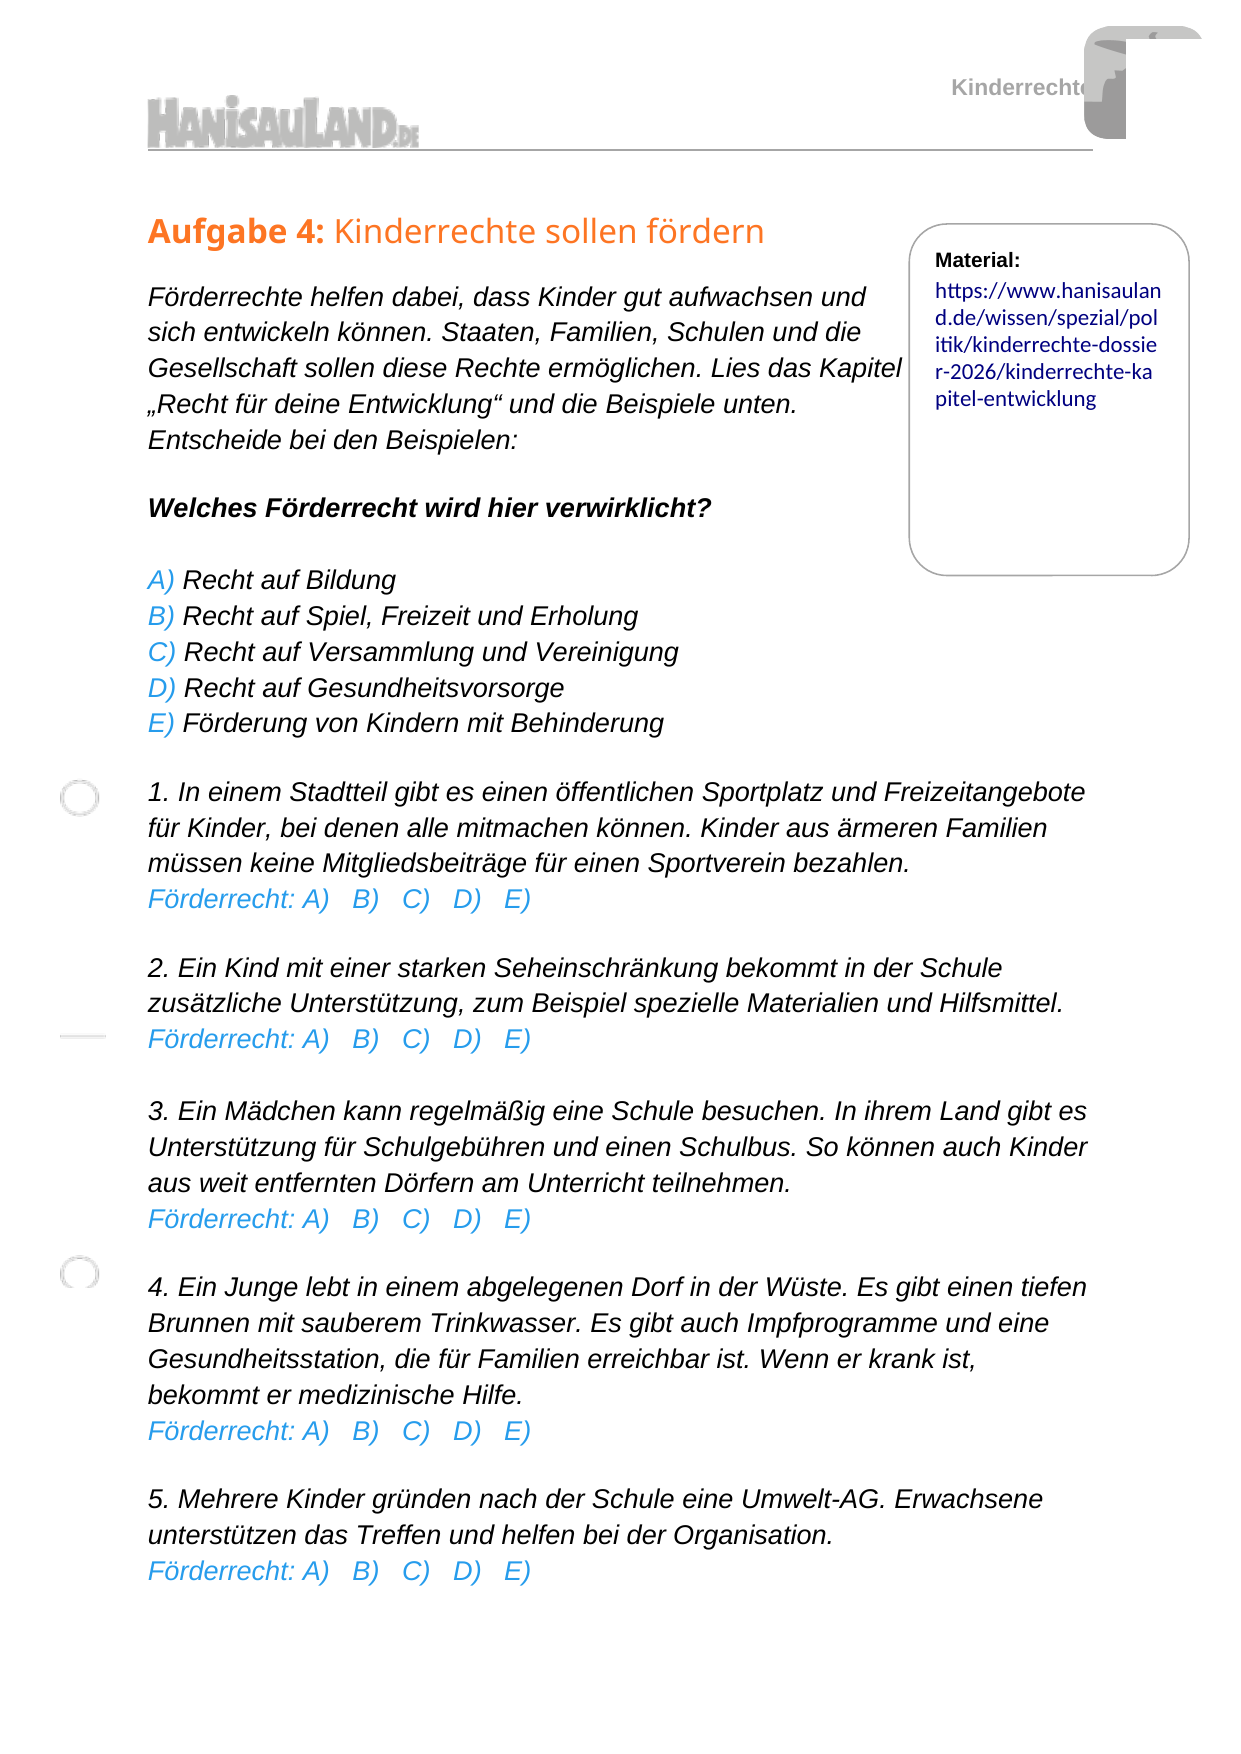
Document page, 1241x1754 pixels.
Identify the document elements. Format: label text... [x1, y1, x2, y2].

text 1. In einem Stadtteil gibt es einen öffentlichen Sportplatz und Freizeitangebote für Kinder, bei denen alle mitmachen können. Kinder aus ärmeren Familien müssen keine Mitgliedsbeiträge für einen Sportverein bezahlen. Förderrecht: A) B) C) D) E) [148, 776, 1093, 915]
text D) Recht auf Gesundheitsvorsorge [148, 672, 1093, 703]
text Förderrechte helfen dabei, dass Kinder gut aufwachsen und sich entwickeln können. Staaten, Familien, Schulen und die Gesellschaft sollen diese Rechte ermöglichen. Lies das Kapitel „Recht für deine Entwicklung“ und die Beispiele unten. Entscheide bei den Beispielen: [148, 281, 908, 488]
text Förderrecht: A) B) C) D) E) [148, 1555, 1093, 1586]
text Förderrecht: A) B) C) D) E) [148, 1415, 1093, 1446]
text Förderrecht: A) B) C) D) E) [148, 1203, 1093, 1234]
text 2. Ein Kind mit einer starken Seheinschränkung bekommt in der Schule zusätzliche Unterstützung, zum Beispiel spezielle Materialien und Hilfsmittel. [148, 952, 1093, 1019]
text Förderrechte helfen dabei, dass Kinder gut aufwachsen und sich entwickeln können. Staaten, Familien, Schulen und die Gesellschaft sollen diese Rechte ermöglichen. Lies das Kapitel „Recht für deine Entwicklung“ und die Beispiele unten. Entscheide bei den Beispielen: [911, 281, 1093, 488]
text C) Recht auf Versammlung und Vereinigung [148, 636, 1093, 667]
text 3. Ein Mädchen kann regelmäßig eine Schule besuchen. In ihrem Land gibt es Unterstützung für Schulgebühren und einen Schulbus. So können auch Kinder aus weit entfernten Dörfern am Unterricht teilnehmen. [148, 1095, 1093, 1198]
text Aufgabe 4: Kinderrechte sollen fördern [148, 207, 1093, 253]
text Welches Förderrecht wird hier verwirklicht? A) Recht auf Bildung [148, 492, 1093, 595]
text 5. Mehrere Kinder gründen nach der Schule eine Umwelt-AG. Erwachsene unterstützen das Treffen und helfen bei der Organisation. [148, 1483, 1093, 1550]
text E) Förderung von Kindern mit Behinderung [148, 707, 1093, 739]
text 4. Ein Junge lebt in einem abgelegenen Dorf in der Wüste. Es gibt einen tiefen Brunnen mit sauberem Trinkwasser. Es gibt auch Impfprogramme und eine Gesundheitsstation, die für Familien erreichbar ist. Wenn er krank ist, bekommt er medizinische Hilfe. [148, 1271, 1093, 1410]
text B) Recht auf Spiel, Freizeit und Erholung [148, 600, 1093, 631]
text Förderrecht: A) B) C) D) E) [148, 1023, 1093, 1055]
